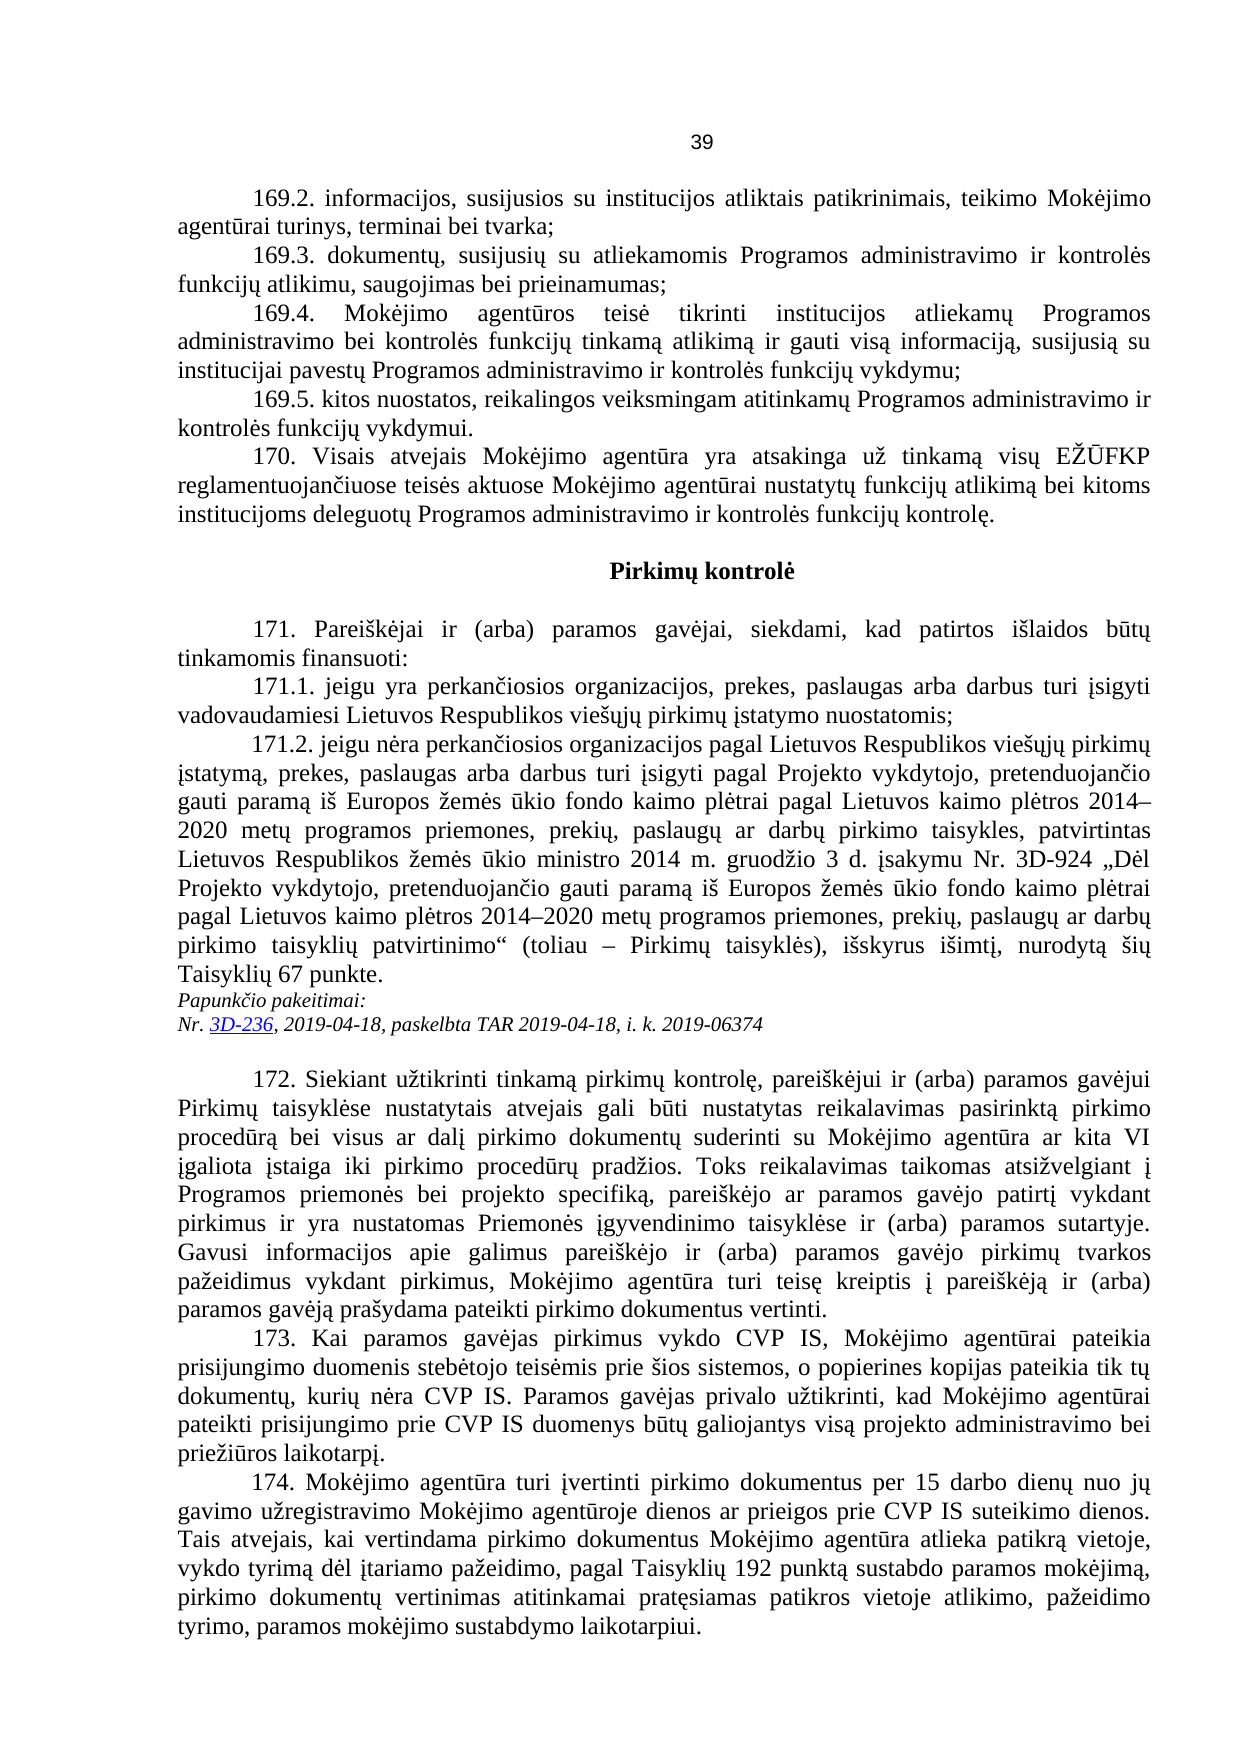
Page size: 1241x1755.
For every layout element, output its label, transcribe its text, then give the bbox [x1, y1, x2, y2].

text 169.2. informacijos, susijusios su institucijos atliktais patikrinimais, teikimo Mokėjimo agentūrai turinys, terminai bei tvarka; [177, 183, 1152, 240]
text 170. Visais atvejais Mokėjimo agentūra yra atsakinga už tinkamą visų EŽŪFKP reglamentuojančiuose teisės aktuose Mokėjimo agentūrai nustatytų funkcijų atlikimą bei kitoms institucijoms deleguotų Programos administravimo ir kontrolės funkcijų kontrolę. [177, 441, 1152, 528]
text 169.3. dokumentų, susijusių su atliekamomis Programos administravimo ir kontrolės funkcijų atlikimu, saugojimas bei prieinamumas; [177, 240, 1152, 298]
text 169.4. Mokėjimo agentūros teisė tikrinti institucijos atliekamų Programos administravimo bei kontrolės funkcijų tinkamą atlikimą ir gauti visą informaciją, susijusią su institucijai pavestų Programos administravimo ir kontrolės funkcijų vykdymu; [177, 298, 1152, 384]
text 172. Siekiant užtikrinti tinkamą pirkimų kontrolę, pareiškėjui ir (arba) paramos gavėjui Pirkimų taisyklėse nustatytais atvejais gali būti nustatytas reikalavimas pasirinktą pirkimo procedūrą bei visus ar dalį pirkimo dokumentų suderinti su Mokėjimo agentūra ar kita VI įgaliota įstaiga iki pirkimo procedūrų pradžios. Toks reikalavimas taikomas atsižvelgiant į Programos priemonės bei projekto specifiką, pareiškėjo ar paramos gavėjo patirtį vykdant pirkimus ir yra nustatomas Priemonės įgyvendinimo taisyklėse ir (arba) paramos sutartyje. Gavusi informacijos apie galimus pareiškėjo ir (arba) paramos gavėjo pirkimų tvarkos pažeidimus vykdant pirkimus, Mokėjimo agentūra turi teisę kreiptis į pareiškėją ir (arba) paramos gavėją prašydama pateikti pirkimo dokumentus vertinti. [177, 1064, 1152, 1323]
text 169.5. kitos nuostatos, reikalingos veiksmingam atitinkamų Programos administravimo ir kontrolės funkcijų vykdymui. [177, 384, 1152, 441]
text 171. Pareiškėjai ir (arba) paramos gavėjai, siekdami, kad patirtos išlaidos būtų tinkamomis finansuoti: [177, 614, 1152, 671]
text Nr. 3D-236, 2019-04-18, paskelbta TAR 2019-04-18, i. k. 2019-06374 [177, 1012, 1152, 1036]
text 171.2. jeigu nėra perkančiosios organizacijos pagal Lietuvos Respublikos viešųjų pirkimų įstatymą, prekes, paslaugas arba darbus turi įsigyti pagal Projekto vykdytojo, pretenduojančio gauti paramą iš Europos žemės ūkio fondo kaimo plėtrai pagal Lietuvos kaimo plėtros 2014–2020 metų programos priemones, prekių, paslaugų ar darbų pirkimo taisykles, patvirtintas Lietuvos Respublikos žemės ūkio ministro 2014 m. gruodžio 3 d. įsakymu Nr. 3D-924 „Dėl Projekto vykdytojo, pretenduojančio gauti paramą iš Europos žemės ūkio fondo kaimo plėtrai pagal Lietuvos kaimo plėtros 2014–2020 metų programos priemones, prekių, paslaugų ar darbų pirkimo taisyklių patvirtinimo“ (toliau – Pirkimų taisyklės), išskyrus išimtį, nurodytą šių Taisyklių 67 punkte. [177, 729, 1152, 988]
text 173. Kai paramos gavėjas pirkimus vykdo CVP IS, Mokėjimo agentūrai pateikia prisijungimo duomenis stebėtojo teisėmis prie šios sistemos, o popierines kopijas pateikia tik tų dokumentų, kurių nėra CVP IS. Paramos gavėjas privalo užtikrinti, kad Mokėjimo agentūrai pateikti prisijungimo prie CVP IS duomenys būtų galiojantys visą projekto administravimo bei priežiūros laikotarpį. [177, 1323, 1152, 1467]
text Pirkimų kontrolė [177, 556, 1152, 585]
text Papunkčio pakeitimai: [177, 988, 1152, 1012]
text 174. Mokėjimo agentūra turi įvertinti pirkimo dokumentus per 15 darbo dienų nuo jų gavimo užregistravimo Mokėjimo agentūroje dienos ar prieigos prie CVP IS suteikimo dienos. Tais atvejais, kai vertindama pirkimo dokumentus Mokėjimo agentūra atlieka patikrą vietoje, vykdo tyrimą dėl įtariamo pažeidimo, pagal Taisyklių 192 punktą sustabdo paramos mokėjimą, pirkimo dokumentų vertinimas atitinkamai pratęsiamas patikros vietoje atlikimo, pažeidimo tyrimo, paramos mokėjimo sustabdymo laikotarpiui. [177, 1467, 1152, 1639]
text 171.1. jeigu yra perkančiosios organizacijos, prekes, paslaugas arba darbus turi įsigyti vadovaudamiesi Lietuvos Respublikos viešųjų pirkimų įstatymo nuostatomis; [177, 671, 1152, 729]
